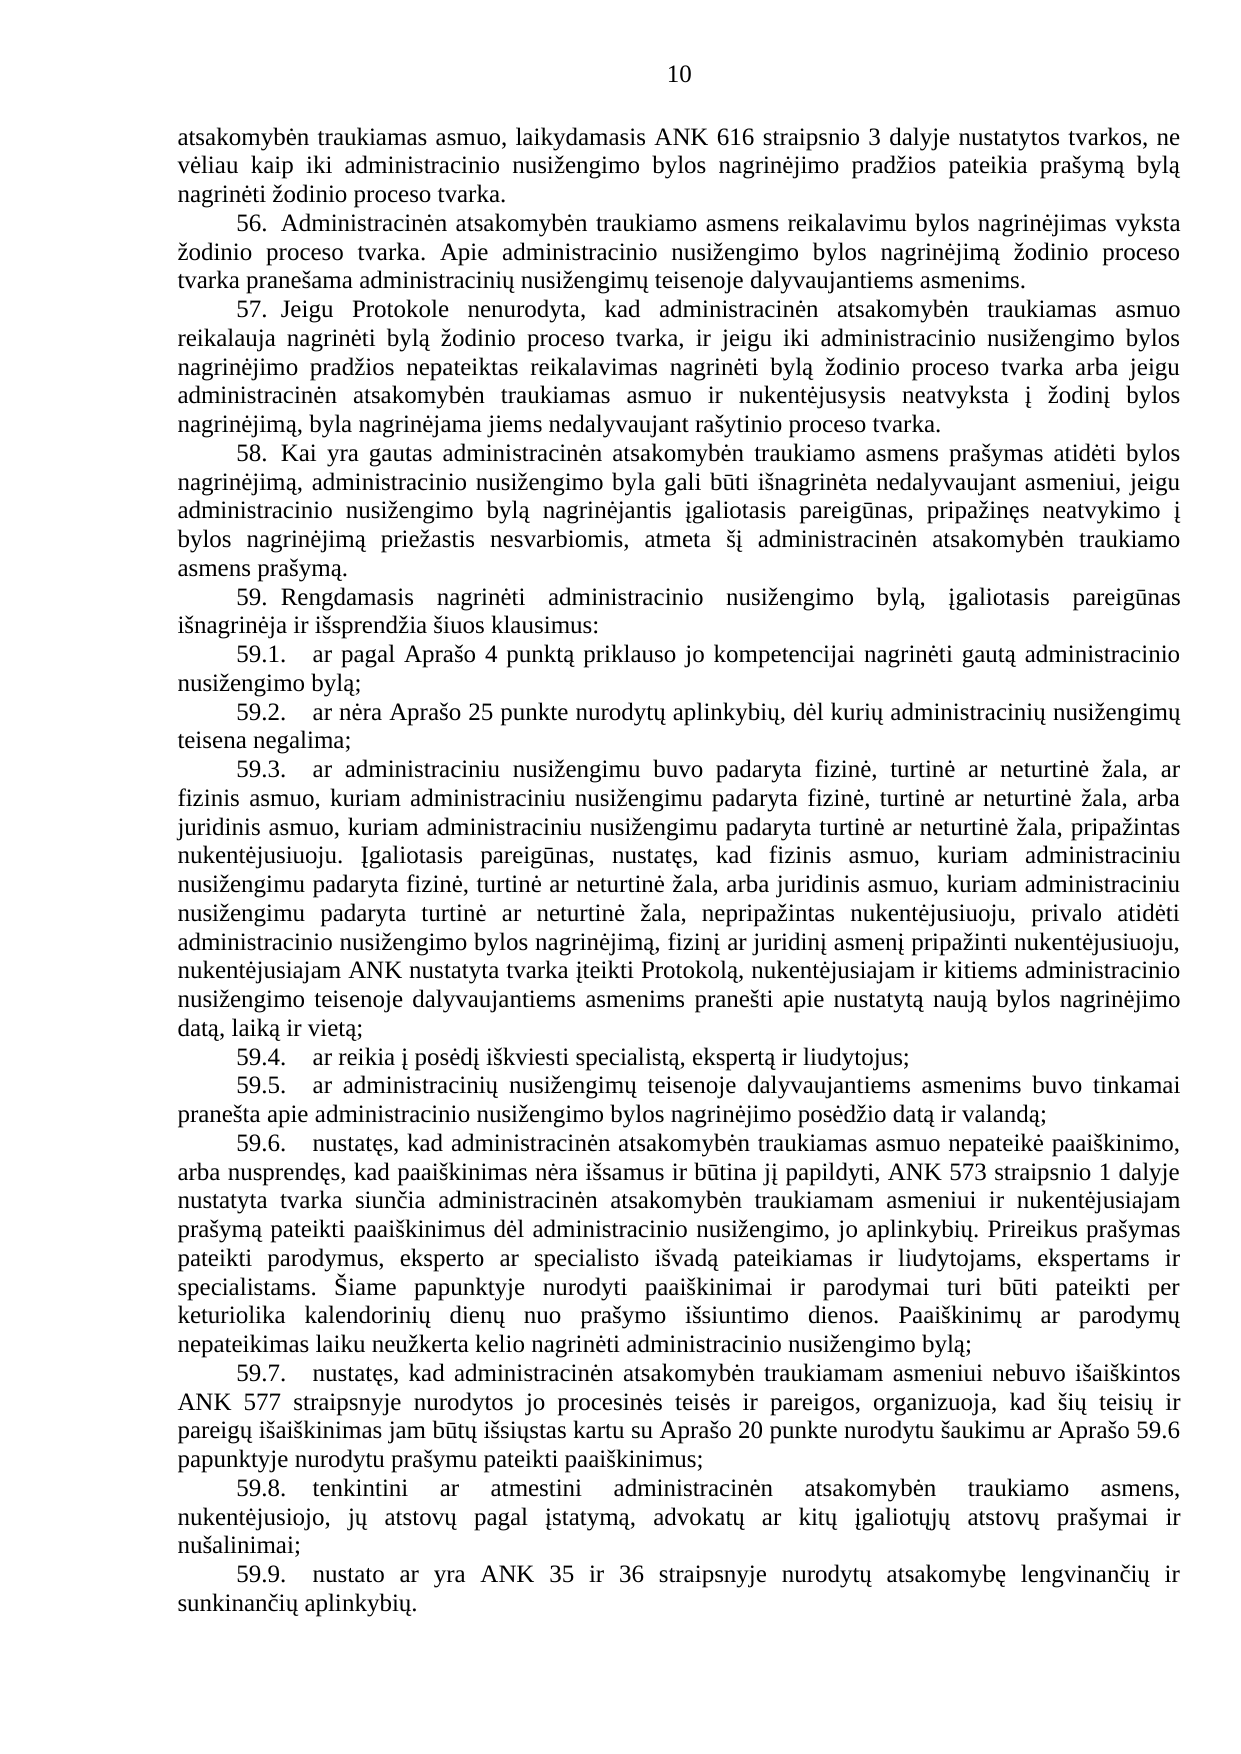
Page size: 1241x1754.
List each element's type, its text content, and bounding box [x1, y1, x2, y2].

text 59.9. nustato ar yra ANK 35 ir 36 straipsnyje nurodytų atsakomybę lengvinančių ir sunkinančių aplinkybių. [177, 1559, 1181, 1617]
text 59.4. ar reikia į posėdį iškviesti specialistą, ekspertą ir liudytojus; [177, 1042, 1181, 1071]
text 57. Jeigu Protokole nenurodyta, kad administracinėn atsakomybėn traukiamas asmuo reikalauja nagrinėti bylą žodinio proceso tvarka, ir jeigu iki administracinio nusižengimo bylos nagrinėjimo pradžios nepateiktas reikalavimas nagrinėti bylą žodinio proceso tvarka arba jeigu administracinėn atsakomybėn traukiamas asmuo ir nukentėjusysis neatvyksta į žodinį bylos nagrinėjimą, byla nagrinėjama jiems nedalyvaujant rašytinio proceso tvarka. [177, 294, 1181, 438]
text 59.2. ar nėra Aprašo 25 punkte nurodytų aplinkybių, dėl kurių administracinių nusižengimų teisena negalima; [177, 697, 1181, 754]
text atsakomybėn traukiamas asmuo, laikydamasis ANK 616 straipsnio 3 dalyje nustatytos tvarkos, ne vėliau kaip iki administracinio nusižengimo bylos nagrinėjimo pradžios pateikia prašymą bylą nagrinėti žodinio proceso tvarka. [177, 122, 1181, 208]
text 59.7. nustatęs, kad administracinėn atsakomybėn traukiamam asmeniui nebuvo išaiškintos ANK 577 straipsnyje nurodytos jo procesinės teisės ir pareigos, organizuoja, kad šių teisių ir pareigų išaiškinimas jam būtų išsiųstas kartu su Aprašo 20 punkte nurodytu šaukimu ar Aprašo 59.6 papunktyje nurodytu prašymu pateikti paaiškinimus; [177, 1358, 1181, 1473]
text 59.8. tenkintini ar atmestini administracinėn atsakomybėn traukiamo asmens, nukentėjusiojo, jų atstovų pagal įstatymą, advokatų ar kitų įgaliotųjų atstovų prašymai ir nušalinimai; [177, 1473, 1181, 1559]
text 59.3. ar administraciniu nusižengimu buvo padaryta fizinė, turtinė ar neturtinė žala, ar fizinis asmuo, kuriam administraciniu nusižengimu padaryta fizinė, turtinė ar neturtinė žala, arba juridinis asmuo, kuriam administraciniu nusižengimu padaryta turtinė ar neturtinė žala, pripažintas nukentėjusiuoju. Įgaliotasis pareigūnas, nustatęs, kad fizinis asmuo, kuriam administraciniu nusižengimu padaryta fizinė, turtinė ar neturtinė žala, arba juridinis asmuo, kuriam administraciniu nusižengimu padaryta turtinė ar neturtinė žala, nepripažintas nukentėjusiuoju, privalo atidėti administracinio nusižengimo bylos nagrinėjimą, fizinį ar juridinį asmenį pripažinti nukentėjusiuoju, nukentėjusiajam ANK nustatyta tvarka įteikti Protokolą, nukentėjusiajam ir kitiems administracinio nusižengimo teisenoje dalyvaujantiems asmenims pranešti apie nustatytą naują bylos nagrinėjimo datą, laiką ir vietą; [177, 754, 1181, 1042]
text 58. Kai yra gautas administracinėn atsakomybėn traukiamo asmens prašymas atidėti bylos nagrinėjimą, administracinio nusižengimo byla gali būti išnagrinėta nedalyvaujant asmeniui, jeigu administracinio nusižengimo bylą nagrinėjantis įgaliotasis pareigūnas, pripažinęs neatvykimo į bylos nagrinėjimą priežastis nesvarbiomis, atmeta šį administracinėn atsakomybėn traukiamo asmens prašymą. [177, 438, 1181, 582]
text 59.5. ar administracinių nusižengimų teisenoje dalyvaujantiems asmenims buvo tinkamai pranešta apie administracinio nusižengimo bylos nagrinėjimo posėdžio datą ir valandą; [177, 1071, 1181, 1128]
text 59. Rengdamasis nagrinėti administracinio nusižengimo bylą, įgaliotasis pareigūnas išnagrinėja ir išsprendžia šiuos klausimus: [177, 582, 1181, 639]
text 56. Administracinėn atsakomybėn traukiamo asmens reikalavimu bylos nagrinėjimas vyksta žodinio proceso tvarka. Apie administracinio nusižengimo bylos nagrinėjimą žodinio proceso tvarka pranešama administracinių nusižengimų teisenoje dalyvaujantiems asmenims. [177, 208, 1181, 294]
text 59.6. nustatęs, kad administracinėn atsakomybėn traukiamas asmuo nepateikė paaiškinimo, arba nusprendęs, kad paaiškinimas nėra išsamus ir būtina jį papildyti, ANK 573 straipsnio 1 dalyje nustatyta tvarka siunčia administracinėn atsakomybėn traukiamam asmeniui ir nukentėjusiajam prašymą pateikti paaiškinimus dėl administracinio nusižengimo, jo aplinkybių. Prireikus prašymas pateikti parodymus, eksperto ar specialisto išvadą pateikiamas ir liudytojams, ekspertams ir specialistams. Šiame papunktyje nurodyti paaiškinimai ir parodymai turi būti pateikti per keturiolika kalendorinių dienų nuo prašymo išsiuntimo dienos. Paaiškinimų ar parodymų nepateikimas laiku neužkerta kelio nagrinėti administracinio nusižengimo bylą; [177, 1128, 1181, 1358]
text 59.1. ar pagal Aprašo 4 punktą priklauso jo kompetencijai nagrinėti gautą administracinio nusižengimo bylą; [177, 639, 1181, 697]
